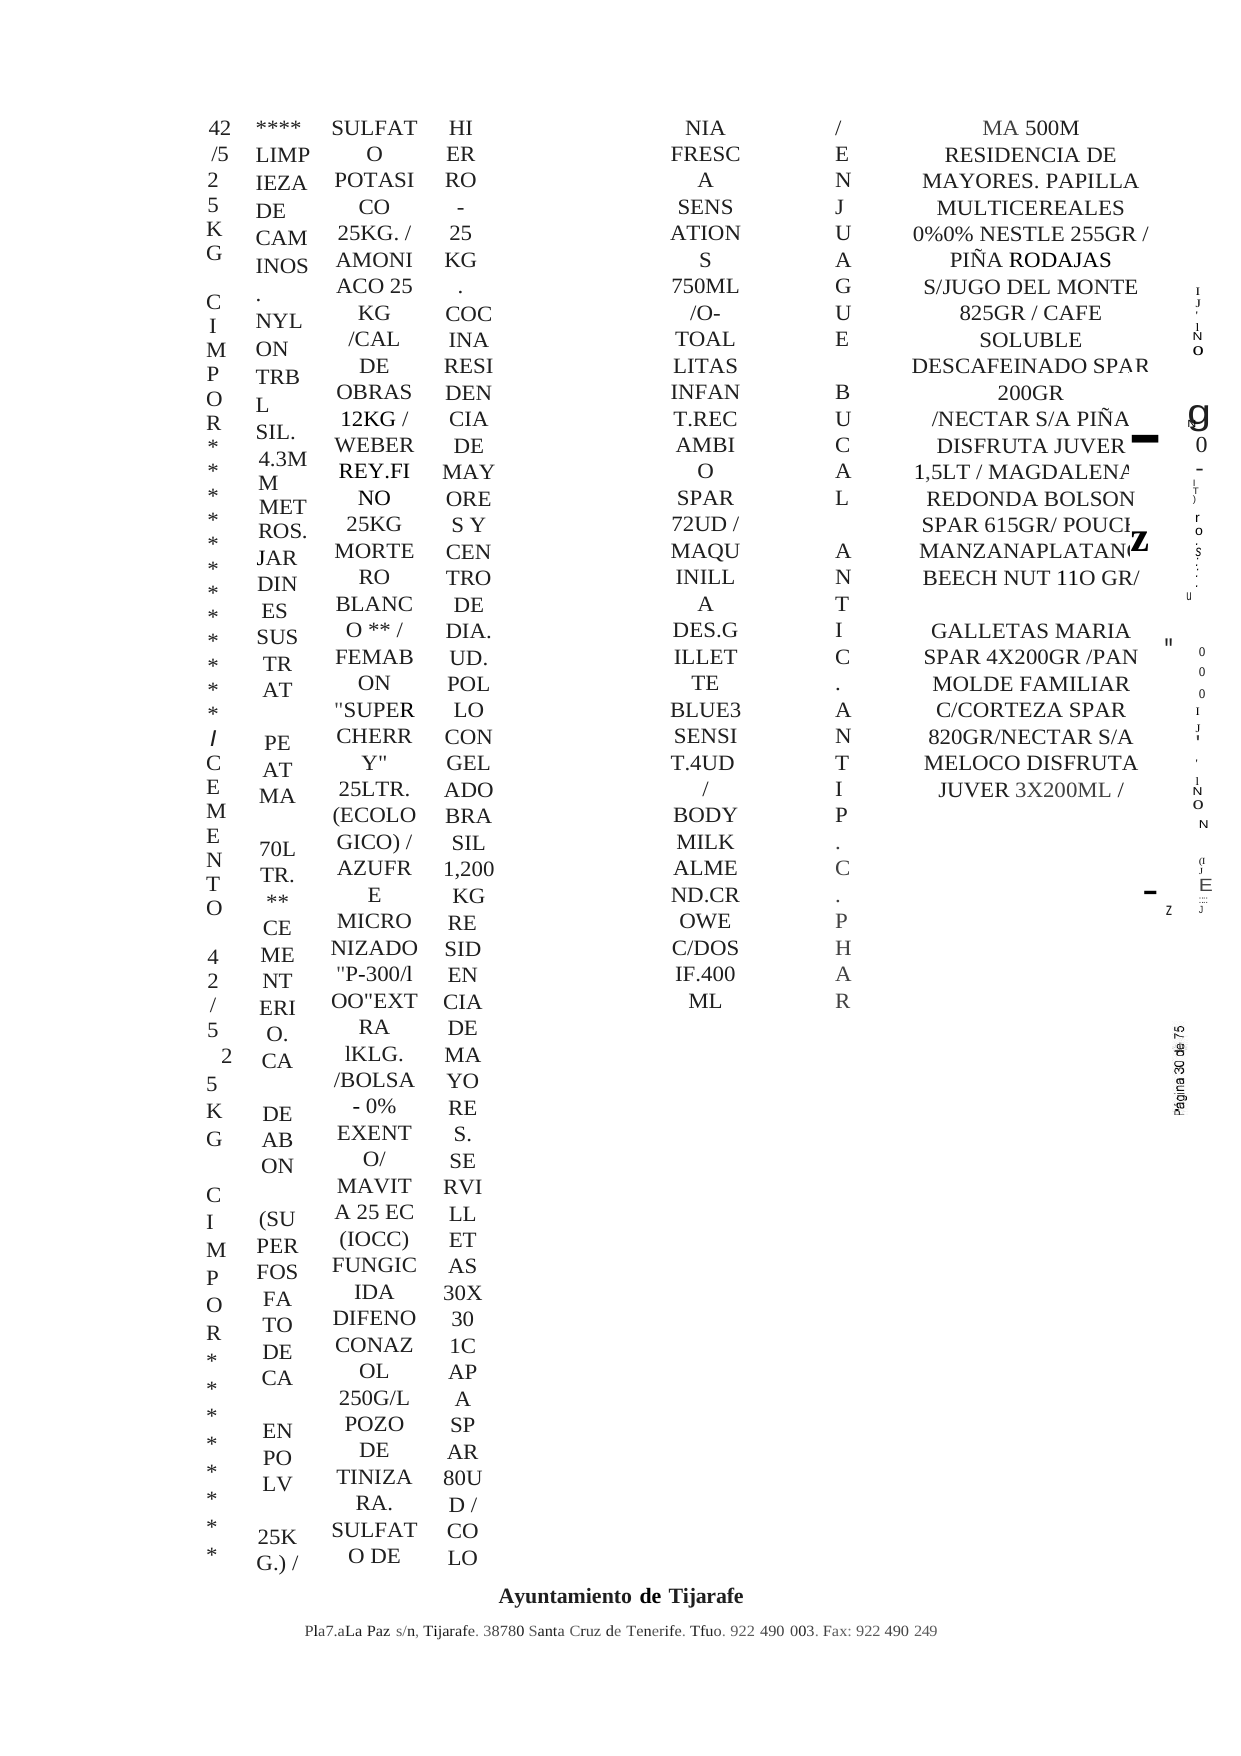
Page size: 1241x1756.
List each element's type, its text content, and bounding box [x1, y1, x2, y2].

text 25KG CIMPOR************ LIMPIEZA DE CAMINOS. NYLON TRBL SIL. [255, 114, 266, 370]
text N [1199, 817, 1204, 831]
text (IJ [1199, 856, 1209, 877]
text RESIDENCIA DE MAYORES. SERVILLETAS 30X30 1CAPA SPAR 80UD / COLONIA FRESCA SENSATIONS 750ML /O-TOALLITAS INFANT.RECAMBIO SPAR 72UD / MAQUINILLA DES.GILLETTE BLUE3 SENSIT.4UD / BODY MILK ALMEND.CROWE C/DOSIF.400ML /ENJUAGUE BUCAL ANTIC.ANTIP.C.PHARMA 500M [911, 114, 1149, 140]
text JARDINES. SUSTRATO PEATMAN 70LTR.** CEMENTERIO. CAL DE ABONO (SUPERFOSFATO DE CAL EN POLVO 25KG.) / SULFATO POTASICO 25KG. /AMONIACO 25 KG /CAL DE OBRAS 12KG /WEBER REY.FINO 25KG MORTERO BLANCO ** / FEMABON "SUPER CHERRY" 25LTR. (ECOLOGICO) / AZUFRE MICRONIZADO "P-300/lOO"EXTRA lKLG. /BOLSA - 0% EXENTO/ MAVITA 25 EC (IOCC) FUNGICIDA DIFENOCONAZOL 250G/L POZO DE TINIZARA. SULFATO DE HIERRO- 25KG. [255, 545, 266, 1576]
text 4.3MM 21 METROS. [255, 447, 266, 544]
text RESIDENCIA DE MAYORES. PAPILLA MULTICEREALES 0%0% NESTLE 255GR / PIÑA RODAJAS S/JUGO DEL MONTE 825GR / CAFE SOLUBLE DESCAFEINADO SPAR 200GR [909, 142, 1152, 405]
text o o o [1199, 648, 1204, 702]
text z [1130, 513, 1149, 561]
text 25KG CIMPOR************ I CEMENTO 42/5 [206, 878, 220, 1042]
text COCINA RESIDENCIA DE MAYORES Y CENTRO DE DIA. UD. POLLO CONGELADO BRASIL 1,200 KG [441, 301, 496, 908]
text /NECTAR S/A PIÑA DISFRUTA JUVER 1,5LT / MAGDALENAS REDONDA BOLSON SPAR 615GR/ POUCH MANZANAPLATANO BEECH NUT 11O GR/ GALLETAS MARIA SPAR 4X200GR /PAN MOLDE FAMILIAR C/CORTEZA SPAR 820GR/NECTAR S/A MELOCO DISFRUTA JUVER 3X200ML / [912, 406, 1150, 802]
text JARDINES. SUSTRATO PEATMAN 70LTR.** CEMENTERIO. CAL DE ABONO (SUPERFOSFATO DE CAL EN POLVO 25KG.) / SULFATO POTASICO 25KG. /AMONIACO 25 KG /CAL DE OBRAS 12KG /WEBER REY.FINO 25KG MORTERO BLANCO ** / FEMABON "SUPER CHERRY" 25LTR. (ECOLOGICO) / AZUFRE MICRONIZADO "P-300/lOO"EXTRA lKLG. /BOLSA - 0% EXENTO/ MAVITA 25 EC (IOCC) FUNGICIDA DIFENOCONAZOL 250G/L POZO DE TINIZARA. SULFATO DE HIERRO- 25KG. [329, 114, 418, 1568]
text RESIDENCIA DE MAYORES. SERVILLETAS 30X30 1CAPA SPAR 80UD / COLONIA FRESCA SENSATIONS 750ML /O-TOALLITAS INFANT.RECAMBIO SPAR 72UD / MAQUINILLA DES.GILLETTE BLUE3 SENSIT.4UD / BODY MILK ALMEND.CROWE C/DOSIF.400ML /ENJUAGUE BUCAL ANTIC.ANTIP.C.PHARMA 500M [441, 909, 482, 1570]
text 25KG CIMPOR************ LIMPIEZA DE CAMINOS. NYLON TRBL SIL. [206, 1043, 221, 1567]
text RESIDENCIA DE MAYORES. SERVILLETAS 30X30 1CAPA SPAR 80UD / COLONIA FRESCA SENSATIONS 750ML /O-TOALLITAS INFANT.RECAMBIO SPAR 72UD / MAQUINILLA DES.GILLETTE BLUE3 SENSIT.4UD / BODY MILK ALMEND.CROWE C/DOSIF.400ML /ENJUAGUE BUCAL ANTIC.ANTIP.C.PHARMA 500M [668, 114, 741, 1013]
text - [1142, 863, 1158, 913]
text 25KG CIMPOR************ I CEMENTO 42/5 [206, 168, 220, 877]
text u [1177, 590, 1201, 603]
text ::::J [1199, 895, 1208, 916]
text - [1129, 372, 1163, 486]
text E [1199, 877, 1208, 895]
